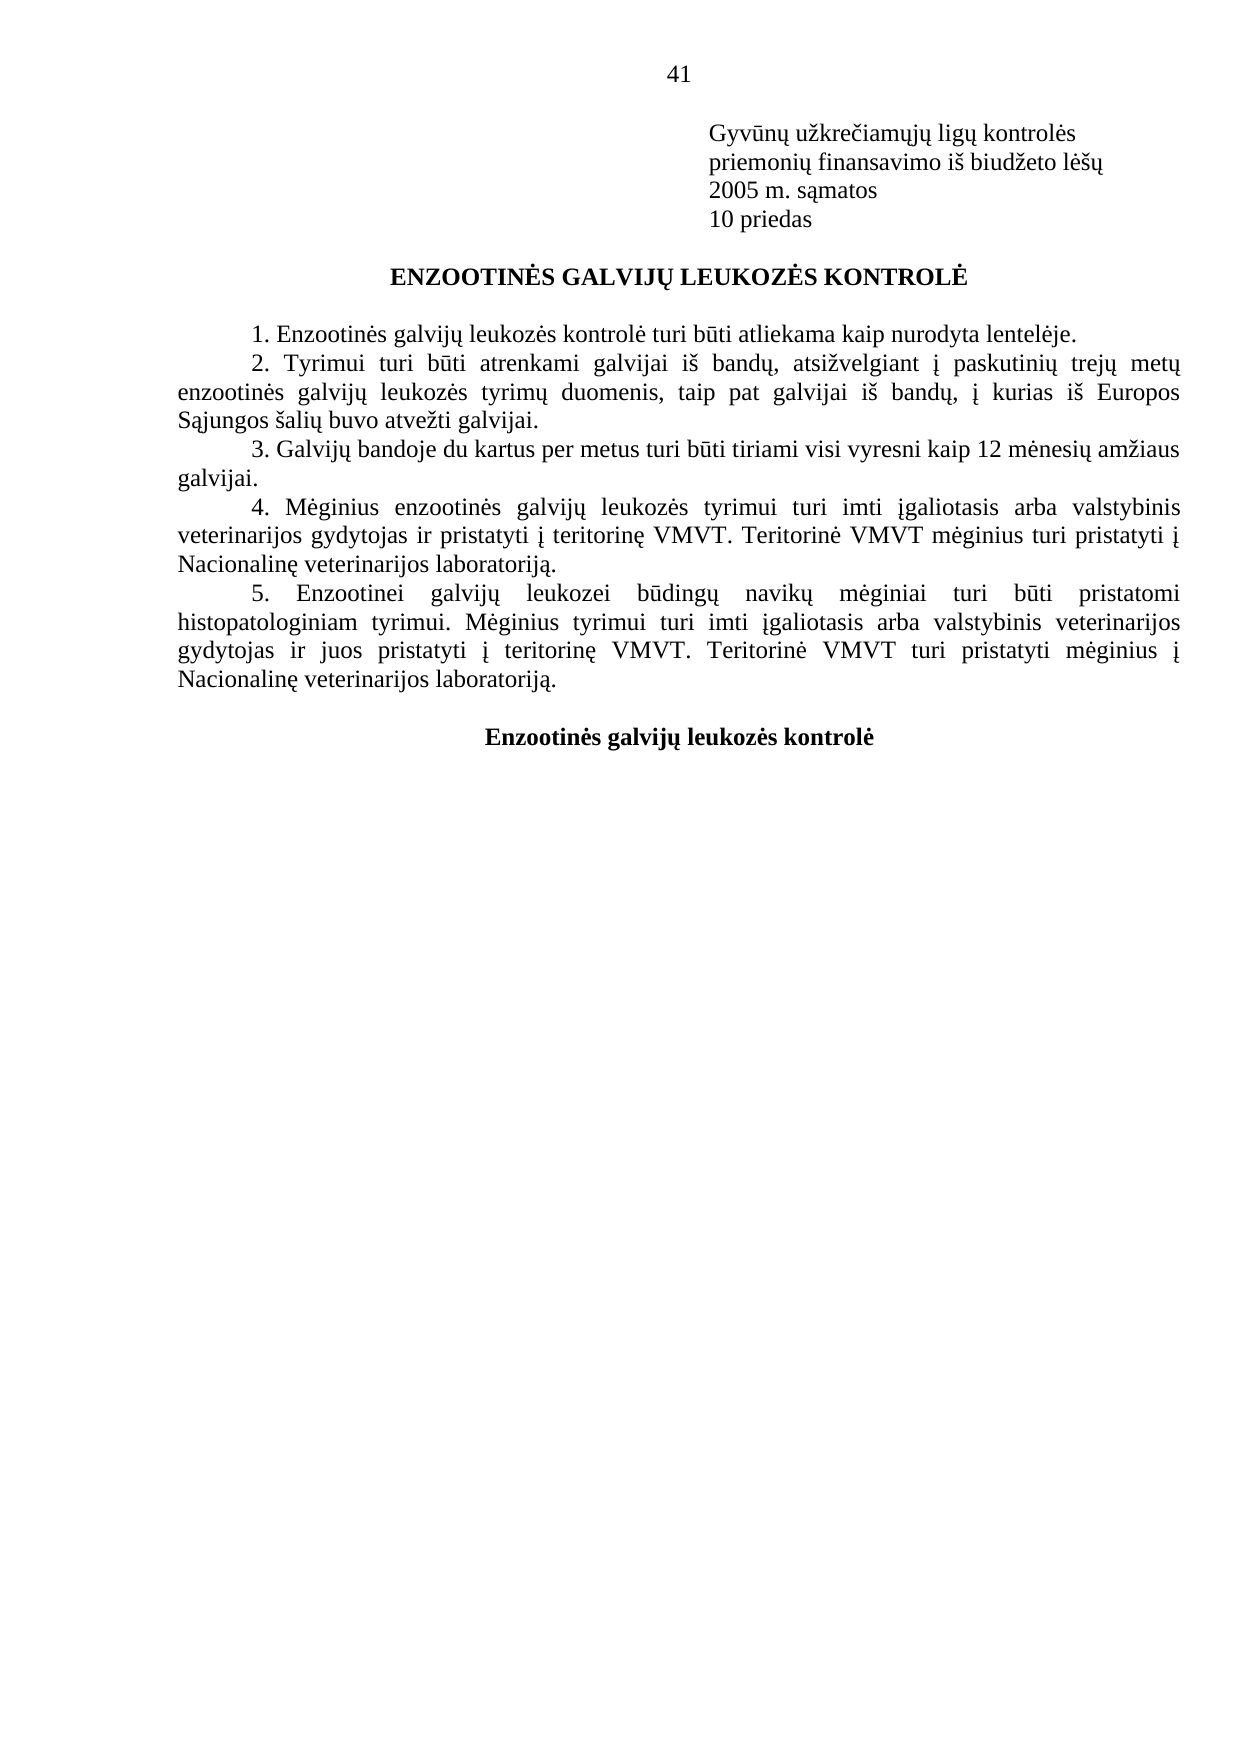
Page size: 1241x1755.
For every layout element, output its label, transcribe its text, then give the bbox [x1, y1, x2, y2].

text 5. Enzootinei galvijų leukozei būdingų navikų mėginiai turi būti pristatomi histopatologiniam tyrimui. Mėginius tyrimui turi imti įgaliotasis arba valstybinis veterinarijos gydytojas ir juos pristatyti į teritorinę VMVT. Teritorinė VMVT turi pristatyti mėginius į Nacionalinę veterinarijos laboratoriją. [177, 578, 1181, 693]
text priemonių finansavimo iš biudžeto lėšų [177, 147, 1181, 176]
text 4. Mėginius enzootinės galvijų leukozės tyrimui turi imti įgaliotasis arba valstybinis veterinarijos gydytojas ir pristatyti į teritorinę VMVT. Teritorinė VMVT mėginius turi pristatyti į Nacionalinę veterinarijos laboratoriją. [177, 492, 1181, 578]
text 3. Galvijų bandoje du kartus per metus turi būti tiriami visi vyresni kaip 12 mėnesių amžiaus galvijai. [177, 434, 1181, 492]
text Gyvūnų užkrečiamųjų ligų kontrolės [177, 118, 1181, 147]
text 10 priedas [177, 204, 1181, 233]
text Enzootinės galvijų leukozės kontrolė [177, 722, 1181, 751]
text 2. Tyrimui turi būti atrenkami galvijai iš bandų, atsižvelgiant į paskutinių trejų metų enzootinės galvijų leukozės tyrimų duomenis, taip pat galvijai iš bandų, į kurias iš Europos Sąjungos šalių buvo atvežti galvijai. [177, 348, 1181, 434]
text 1. Enzootinės galvijų leukozės kontrolė turi būti atliekama kaip nurodyta lentelėje. [177, 319, 1181, 348]
text ENZOOTINĖS GALVIJŲ LEUKOZĖS KONTROLĖ [177, 262, 1181, 291]
text 2005 m. sąmatos [177, 176, 1181, 204]
